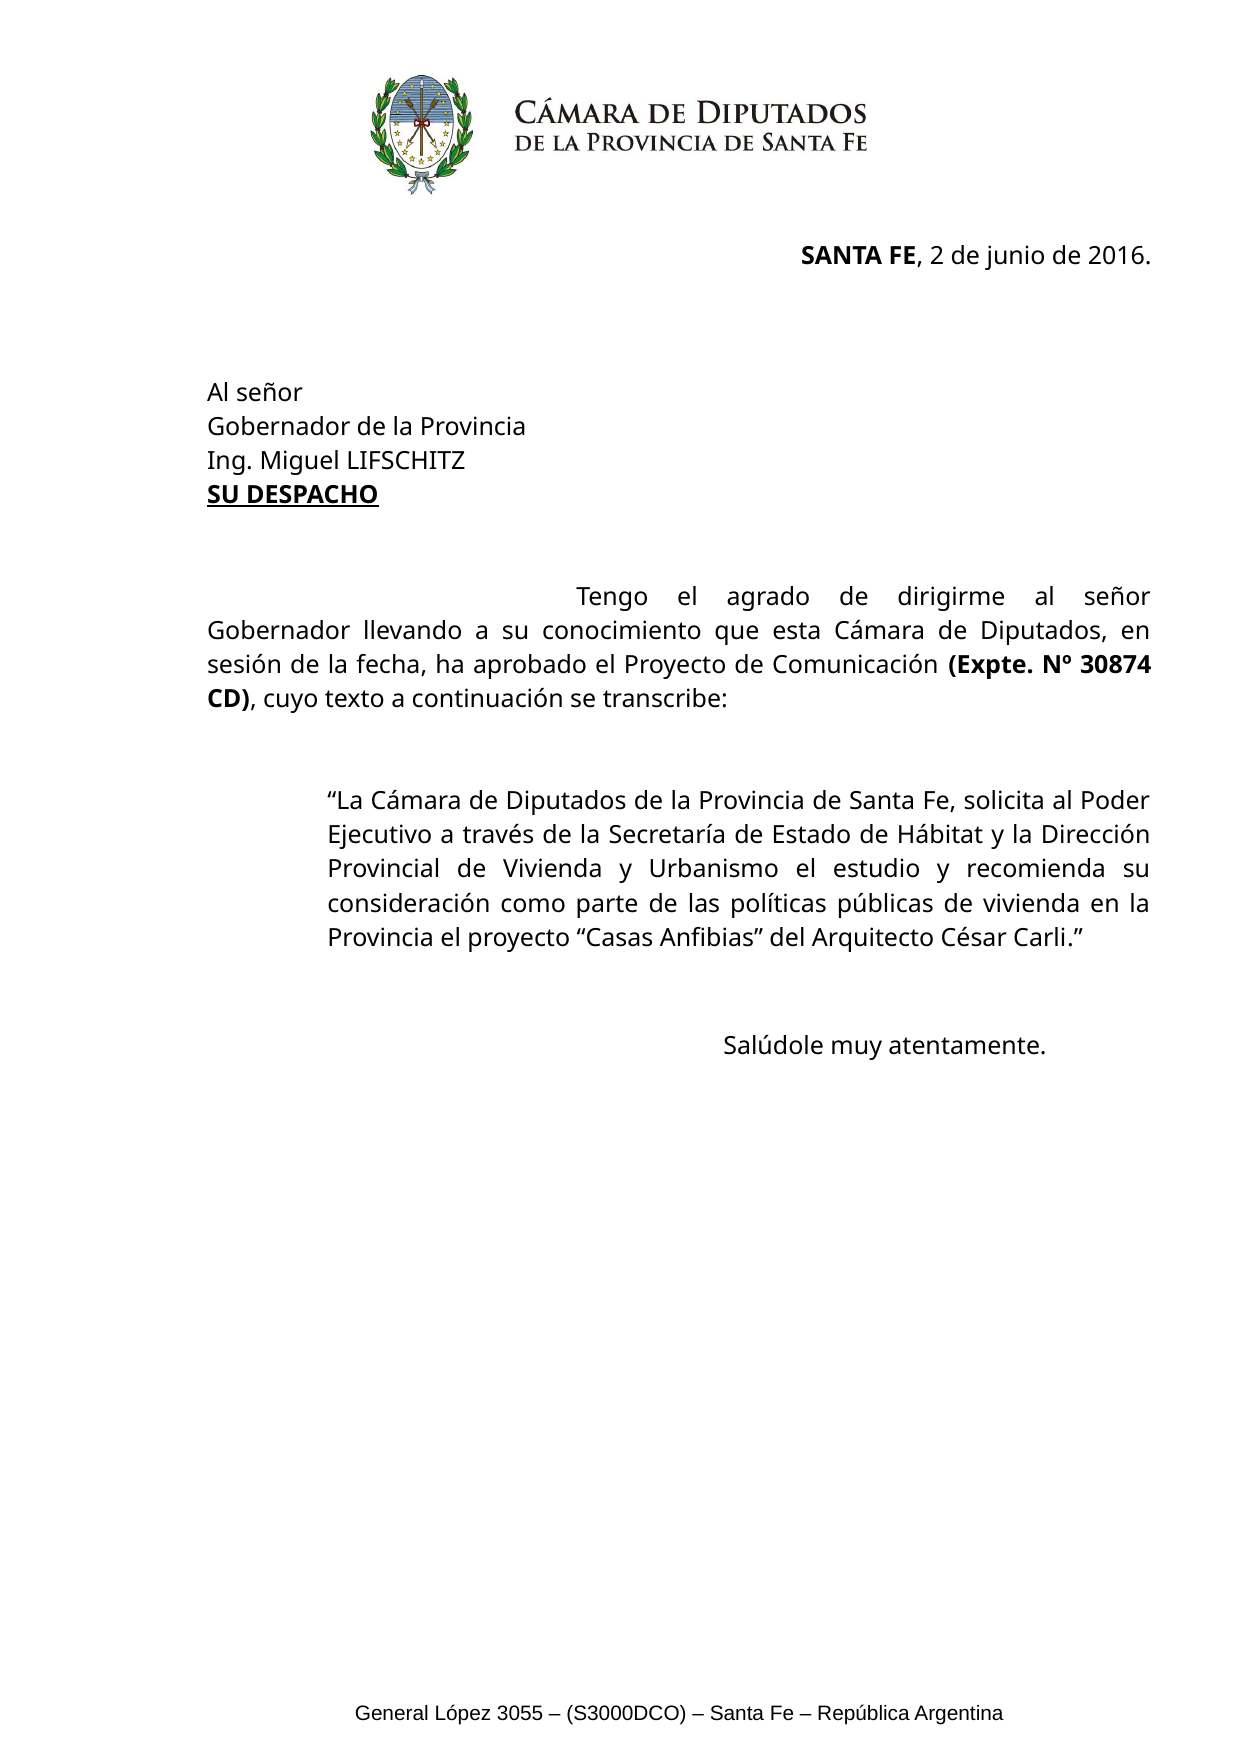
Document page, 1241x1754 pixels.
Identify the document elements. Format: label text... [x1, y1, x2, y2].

text SANTA FE, 2 de junio de 2016. [207, 238, 1152, 272]
text Salúdole muy atentamente. [649, 1027, 1152, 1061]
text Al señor [207, 374, 1152, 408]
text Gobernador de la Provincia [207, 408, 1152, 442]
picture [370, 75, 867, 199]
text SU DESPACHO [207, 476, 1152, 511]
text Tengo el agrado de dirigirme al señor Gobernador llevando a su conocimiento que esta Cámara de Diputados, en sesión de la fecha, ha aprobado el Proyecto de Comunicación (Expte. Nº 30874 CD), cuyo texto a continuación se transcribe: [207, 579, 1152, 715]
text “La Cámara de Diputados de la Provincia de Santa Fe, solicita al Poder Ejecutivo a través de la Secretaría de Estado de Hábitat y la Dirección Provincial de Vivienda y Urbanismo el estudio y recomienda su consideración como parte de las políticas públicas de vivienda en la Provincia el proyecto “Casas Anfibias” del Arquitecto César Carli.” [327, 783, 1152, 953]
text Ing. Miguel LIFSCHITZ [207, 442, 1152, 476]
